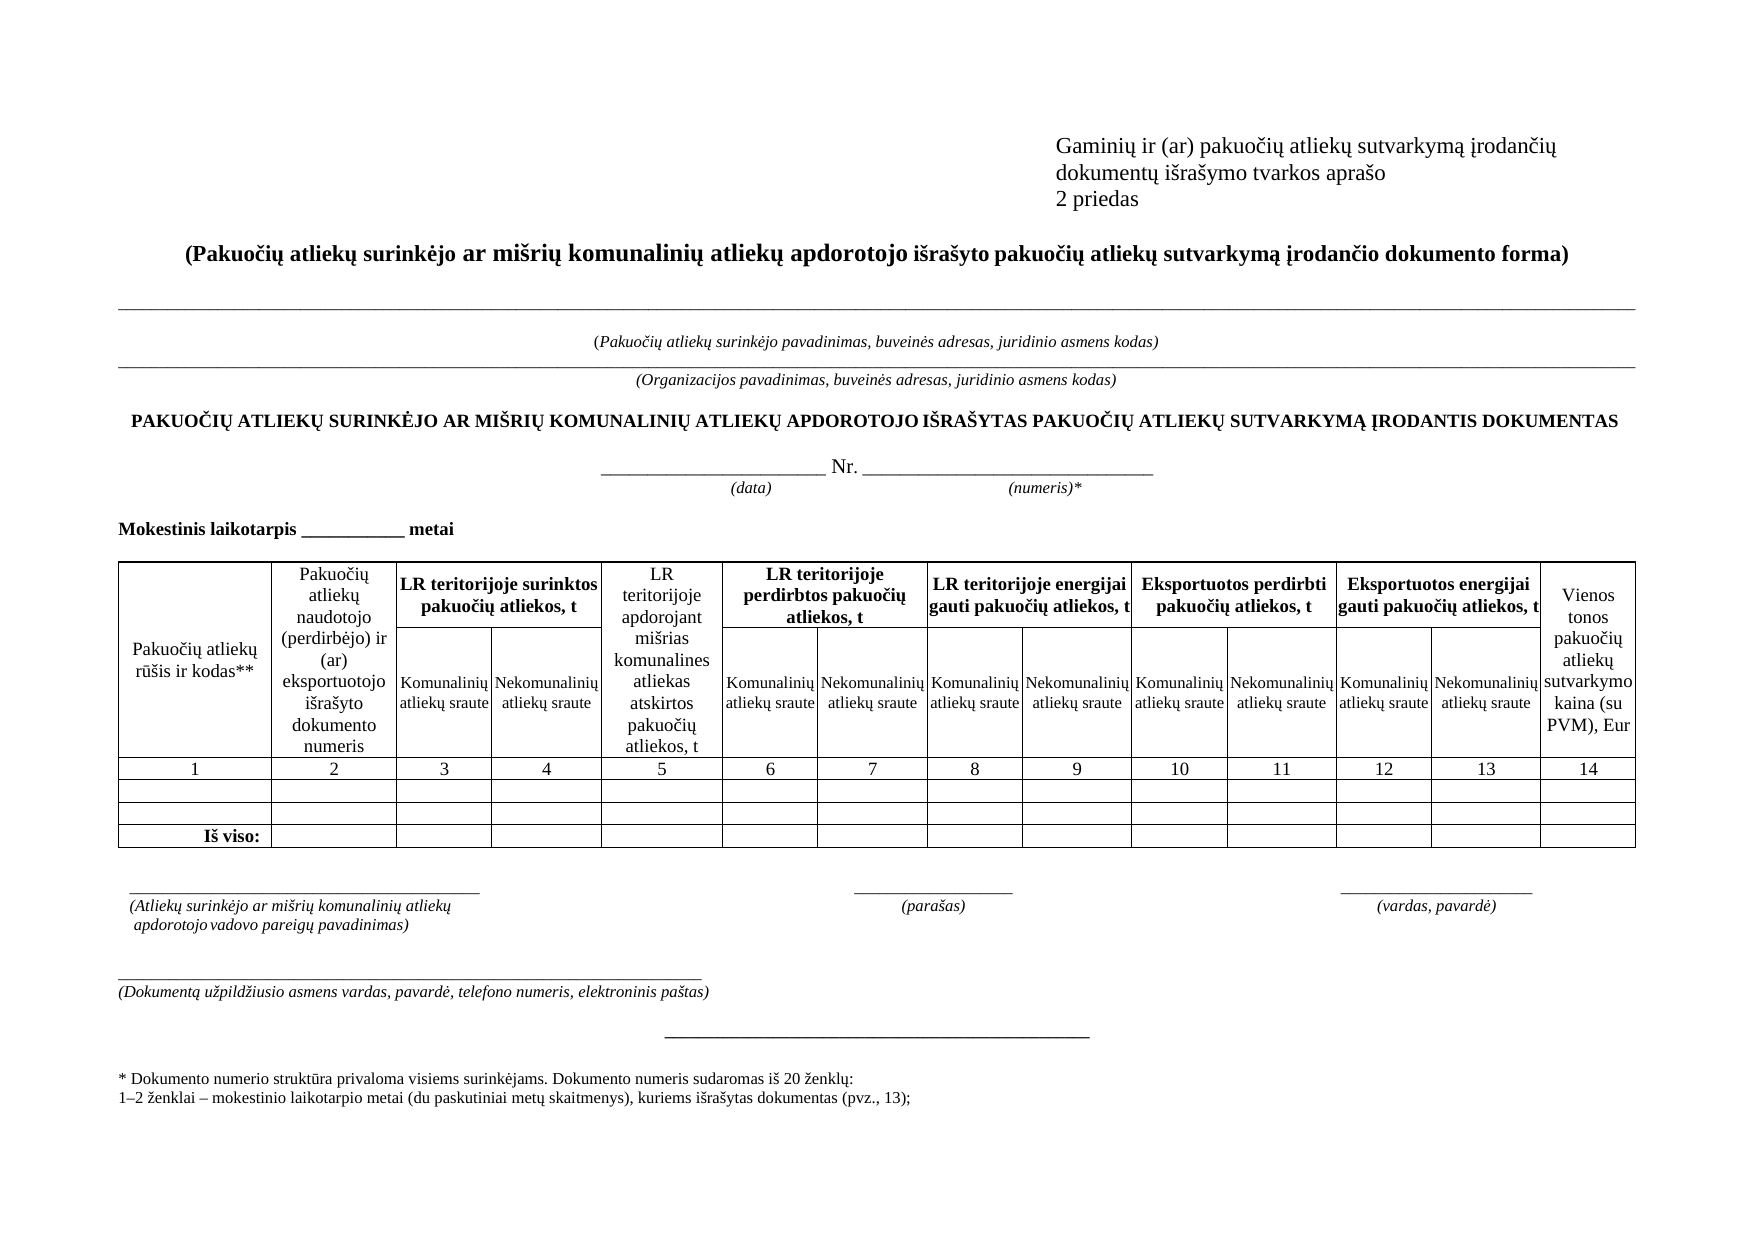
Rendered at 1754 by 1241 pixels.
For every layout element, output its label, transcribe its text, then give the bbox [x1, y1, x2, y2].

table_header Pakuočių atliekų rūšis ir kodas** [119, 563, 271, 757]
table_header LR teritorijoje surinktos pakuočių atliekos, t [397, 563, 601, 627]
table_cell [1023, 780, 1131, 802]
table_cell [1023, 803, 1131, 824]
table_header LR teritorijoje apdorojant mišrias komunalines atliekas atskirtos pakuočių atliekos, t [602, 563, 722, 757]
text ________________________ Nr. _______________________________ [118, 453, 1636, 478]
table_cell Nekomunalinių atliekų sraute [1023, 628, 1131, 757]
table_cell 4 [492, 758, 601, 779]
table_cell [1132, 780, 1227, 802]
table_cell Nekomunalinių atliekų sraute [1228, 628, 1336, 757]
table_cell 10 [1132, 758, 1227, 779]
text (Organizacijos pavadinimas, buveinės adresas, juridinio asmens kodas) [118, 370, 1636, 389]
text (data) (numeris)* [118, 478, 1636, 497]
table_header Pakuočių atliekų naudotojo (perdirbėjo) ir (ar) eksportuotojo išrašyto dokumento numeris [272, 563, 396, 757]
table_cell [272, 825, 396, 847]
table_cell [492, 825, 601, 847]
table_cell [272, 780, 396, 802]
table_cell 3 [397, 758, 491, 779]
table_cell [492, 803, 601, 824]
table_cell Iš viso: [119, 825, 271, 847]
table_header __________________________________________ (Atliekų surinkėjo ar mišrių komunalinių atliekų apdorotojo vadovo pareigų pavadinimas) [118, 877, 687, 934]
table_cell Nekomunalinių atliekų sraute [492, 628, 601, 757]
table_cell [1228, 780, 1336, 802]
table_cell [397, 780, 491, 802]
table_cell [1541, 780, 1635, 802]
table_cell [1228, 825, 1336, 847]
text Gaminių ir (ar) pakuočių atliekų sutvarkymą įrodančių dokumentų išrašymo tvarkos aprašo [1056, 132, 1636, 185]
table_cell 5 [602, 758, 722, 779]
table_cell Komunalinių atliekų sraute [1132, 628, 1227, 757]
table_cell 8 [928, 758, 1022, 779]
table_cell [1228, 803, 1336, 824]
table_cell [1132, 825, 1227, 847]
table_cell [1432, 825, 1540, 847]
table_cell 14 [1541, 758, 1635, 779]
table_cell [928, 825, 1022, 847]
table_cell [272, 803, 396, 824]
text ______________________________________________________________________ [118, 963, 1636, 982]
table_cell 7 [818, 758, 927, 779]
text _ [118, 293, 1636, 312]
table_cell [492, 780, 601, 802]
table_cell 13 [1432, 758, 1540, 779]
table_cell [397, 825, 491, 847]
table_cell 11 [1228, 758, 1336, 779]
table_cell Komunalinių atliekų sraute [1337, 628, 1431, 757]
table_header ___________________ (parašas) [789, 877, 1079, 934]
table_cell [818, 825, 927, 847]
table_cell [1023, 825, 1131, 847]
table_cell [1432, 780, 1540, 802]
table_header _______________________ (vardas, pavardė) [1221, 877, 1654, 934]
table_cell [602, 825, 722, 847]
table_cell Komunalinių atliekų sraute [928, 628, 1022, 757]
table_cell Komunalinių atliekų sraute [723, 628, 817, 757]
table_cell [1541, 825, 1635, 847]
text 1–2 ženklai – mokestinio laikotarpio metai (du paskutiniai metų skaitmenys), kuriems išrašytas dokumentas (pvz., 13); [118, 1088, 1636, 1107]
table_cell [119, 803, 271, 824]
table_cell [602, 803, 722, 824]
text * Dokumento numerio struktūra privaloma visiems surinkėjams. Dokumento numeris sudaromas iš 20 ženklų: [118, 1068, 1636, 1088]
table_cell [602, 780, 722, 802]
table_cell [723, 803, 817, 824]
table_cell [1337, 780, 1431, 802]
table_cell [1337, 825, 1431, 847]
text (Pakuočių atliekų surinkėjo ar mišrių komunalinių atliekų apdorotojo išrašyto pakuočių atliekų sutvarkymą įrodančio dokumento forma) [118, 238, 1636, 267]
table_header LR teritorijoje perdirbtos pakuočių atliekos, t [723, 563, 927, 627]
table_cell [1132, 803, 1227, 824]
table_cell Nekomunalinių atliekų sraute [818, 628, 927, 757]
table_cell [397, 803, 491, 824]
table_cell [1541, 803, 1635, 824]
table_header LR teritorijoje energijai gauti pakuočių atliekos, t [928, 563, 1131, 627]
text PAKUOČIŲ ATLIEKŲ SURINKĖJO AR MIŠRIŲ KOMUNALINIŲ ATLIEKŲ APDOROTOJO IŠRAŠYTAS PAKUOČIŲ ATLIEKŲ SUTVARKYMĄ ĮRODANTIS DOKUMENTAS [118, 410, 1636, 432]
text 2 priedas [1056, 185, 1636, 212]
table_cell 2 [272, 758, 396, 779]
table_header Eksportuotos energijai gauti pakuočių atliekos, t [1337, 563, 1540, 627]
table_cell 9 [1023, 758, 1131, 779]
table_cell [1337, 803, 1431, 824]
table_cell [818, 803, 927, 824]
table_cell Komunalinių atliekų sraute [397, 628, 491, 757]
table_cell [119, 780, 271, 802]
table_cell [1432, 803, 1540, 824]
text Mokestinis laikotarpis ___________ metai [118, 518, 1636, 540]
text (Pakuočių atliekų surinkėjo pavadinimas, buveinės adresas, juridinio asmens kodas) [118, 331, 1636, 351]
table_header [1079, 877, 1221, 934]
table_cell [723, 825, 817, 847]
text ___________________________________________________ [118, 1021, 1636, 1040]
text (Dokumentą užpildžiusio asmens vardas, pavardė, telefono numeris, elektroninis paštas) [118, 982, 1636, 1001]
table_cell Nekomunalinių atliekų sraute [1432, 628, 1540, 757]
table_header [687, 877, 789, 934]
table_cell [723, 780, 817, 802]
table_header Eksportuotos perdirbti pakuočių atliekos, t [1132, 563, 1336, 627]
table_cell [818, 780, 927, 802]
table_cell 12 [1337, 758, 1431, 779]
table_cell 1 [119, 758, 271, 779]
table_cell [928, 780, 1022, 802]
text _ [118, 351, 1636, 370]
table_cell 6 [723, 758, 817, 779]
table_cell [928, 803, 1022, 824]
table_header Vienos tonos pakuočių atliekų sutvarkymo kaina (su PVM), Eur [1541, 563, 1635, 757]
